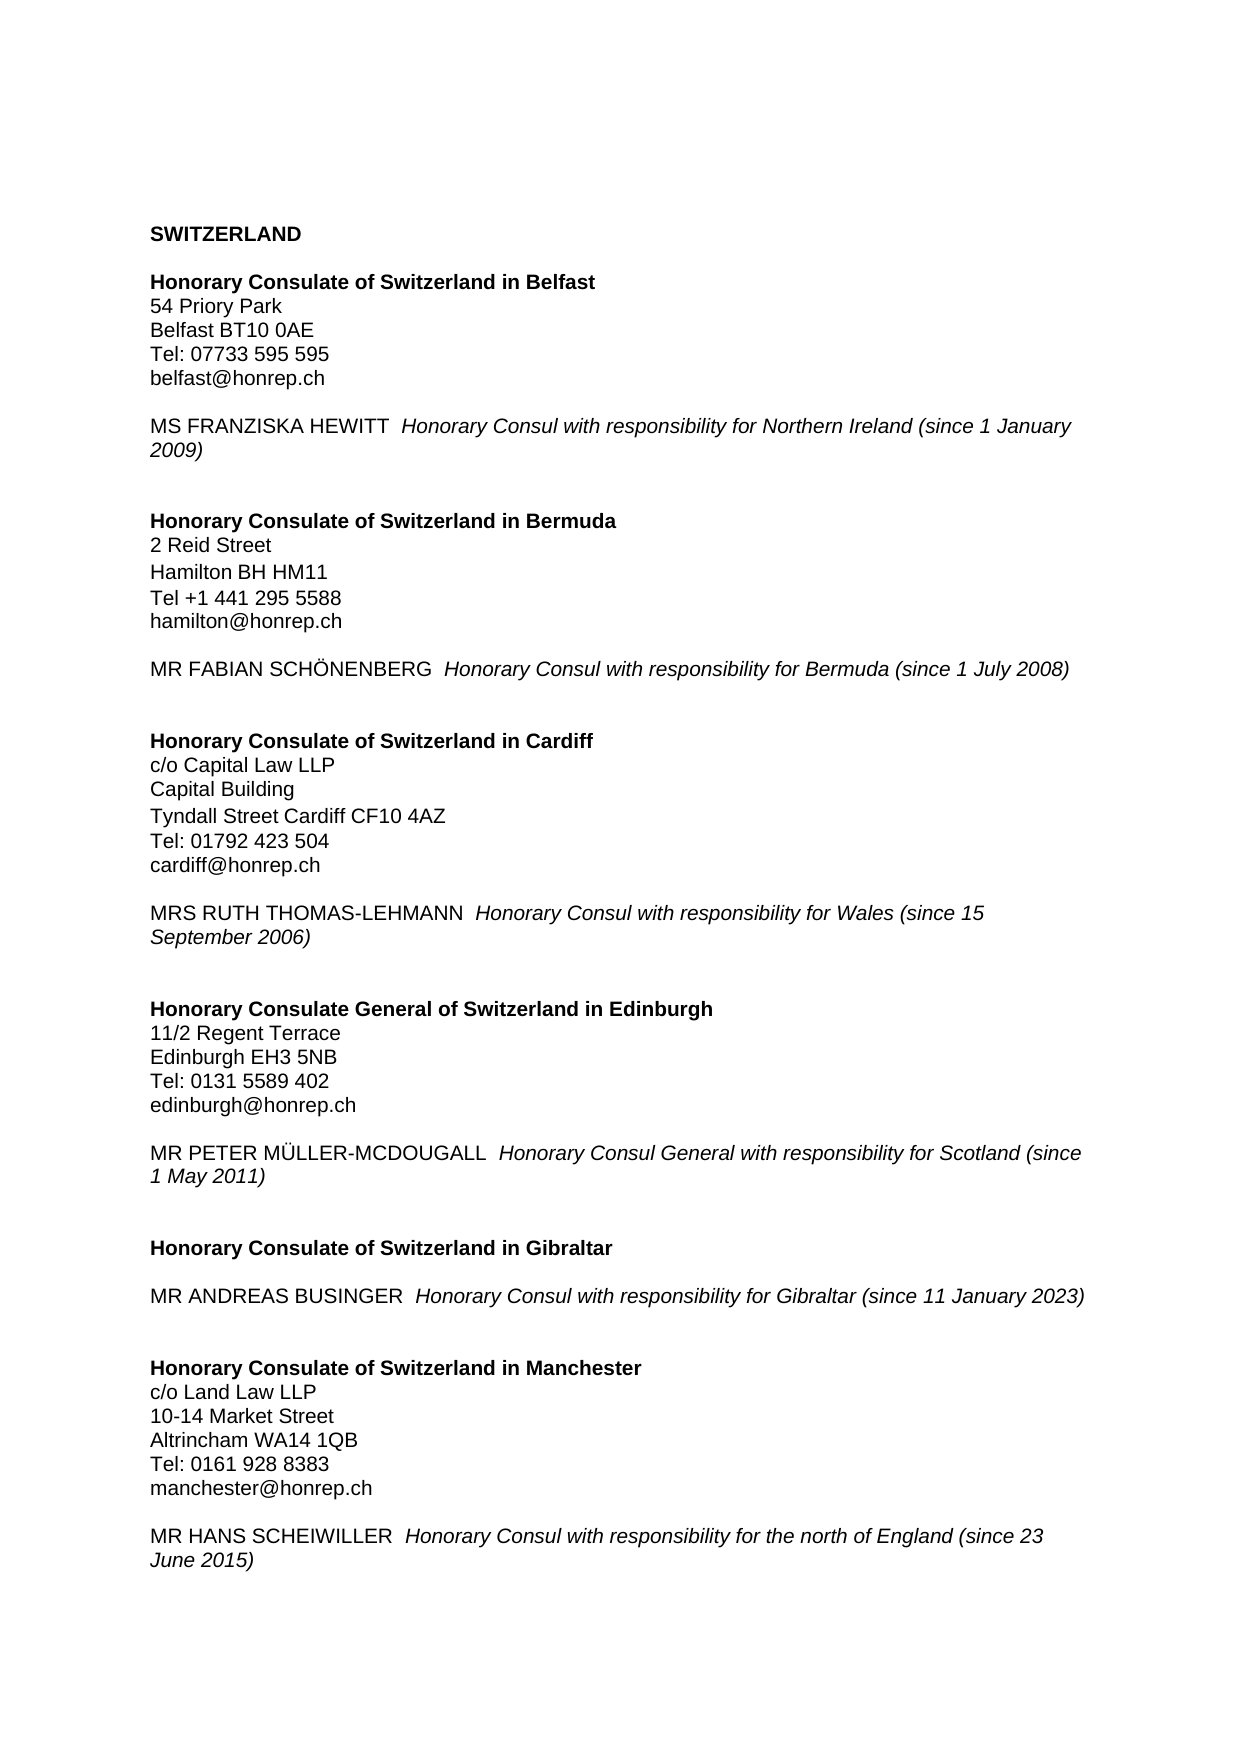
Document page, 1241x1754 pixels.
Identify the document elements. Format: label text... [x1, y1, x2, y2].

text Honorary Consulate of Switzerland in Bermuda [150, 509, 1090, 533]
text 2 Reid Street [150, 533, 1090, 557]
text MR HANS SCHEIWILLER Honorary Consul with responsibility for the north of England (since 23 June 2015) [150, 1524, 1090, 1572]
text MR ANDREAS BUSINGER Honorary Consul with responsibility for Gibraltar (since 11 January 2023) [150, 1284, 1090, 1308]
text Tel: 07733 595 595 [150, 342, 1090, 366]
text Honorary Consulate General of Switzerland in Edinburgh [150, 997, 1090, 1021]
text Hamilton BH HM11 [150, 557, 1090, 585]
text Tel: 0131 5589 402 [150, 1068, 1090, 1092]
text MRS RUTH THOMAS-LEHMANN Honorary Consul with responsibility for Wales (since 15 September 2006) [150, 901, 1090, 949]
text c/o Land Law LLP [150, 1380, 1090, 1404]
text c/o Capital Law LLP [150, 753, 1090, 777]
text MR PETER MÜLLER-MCDOUGALL Honorary Consul General with responsibility for Scotland (since 1 May 2011) [150, 1140, 1090, 1188]
text Capital Building [150, 777, 1090, 801]
text hamilton@honrep.ch [150, 609, 1090, 633]
text 10-14 Market Street [150, 1404, 1090, 1428]
text Honorary Consulate of Switzerland in Gibraltar [150, 1236, 1090, 1260]
text Tyndall Street Cardiff CF10 4AZ [150, 801, 1090, 829]
text Tel +1 441 295 5588 [150, 585, 1090, 609]
text 54 Priory Park [150, 294, 1090, 318]
text Belfast BT10 0AE [150, 318, 1090, 342]
text Tel: 0161 928 8383 [150, 1452, 1090, 1476]
text Tel: 01792 423 504 [150, 829, 1090, 853]
text Edinburgh EH3 5NB [150, 1044, 1090, 1068]
text belfast@honrep.ch [150, 366, 1090, 389]
text MS FRANZISKA HEWITT Honorary Consul with responsibility for Northern Ireland (since 1 January 2009) [150, 413, 1090, 461]
text Honorary Consulate of Switzerland in Manchester [150, 1356, 1090, 1380]
text Honorary Consulate of Switzerland in Belfast [150, 270, 1090, 294]
text Altrincham WA14 1QB [150, 1428, 1090, 1452]
text 11/2 Regent Terrace [150, 1021, 1090, 1044]
text edinburgh@honrep.ch [150, 1092, 1090, 1116]
text cardiff@honrep.ch [150, 853, 1090, 877]
text MR FABIAN SCHÖNENBERG Honorary Consul with responsibility for Bermuda (since 1 July 2008) [150, 657, 1090, 681]
text manchester@honrep.ch [150, 1476, 1090, 1500]
text Honorary Consulate of Switzerland in Cardiff [150, 729, 1090, 753]
text SWITZERLAND [150, 222, 1090, 246]
